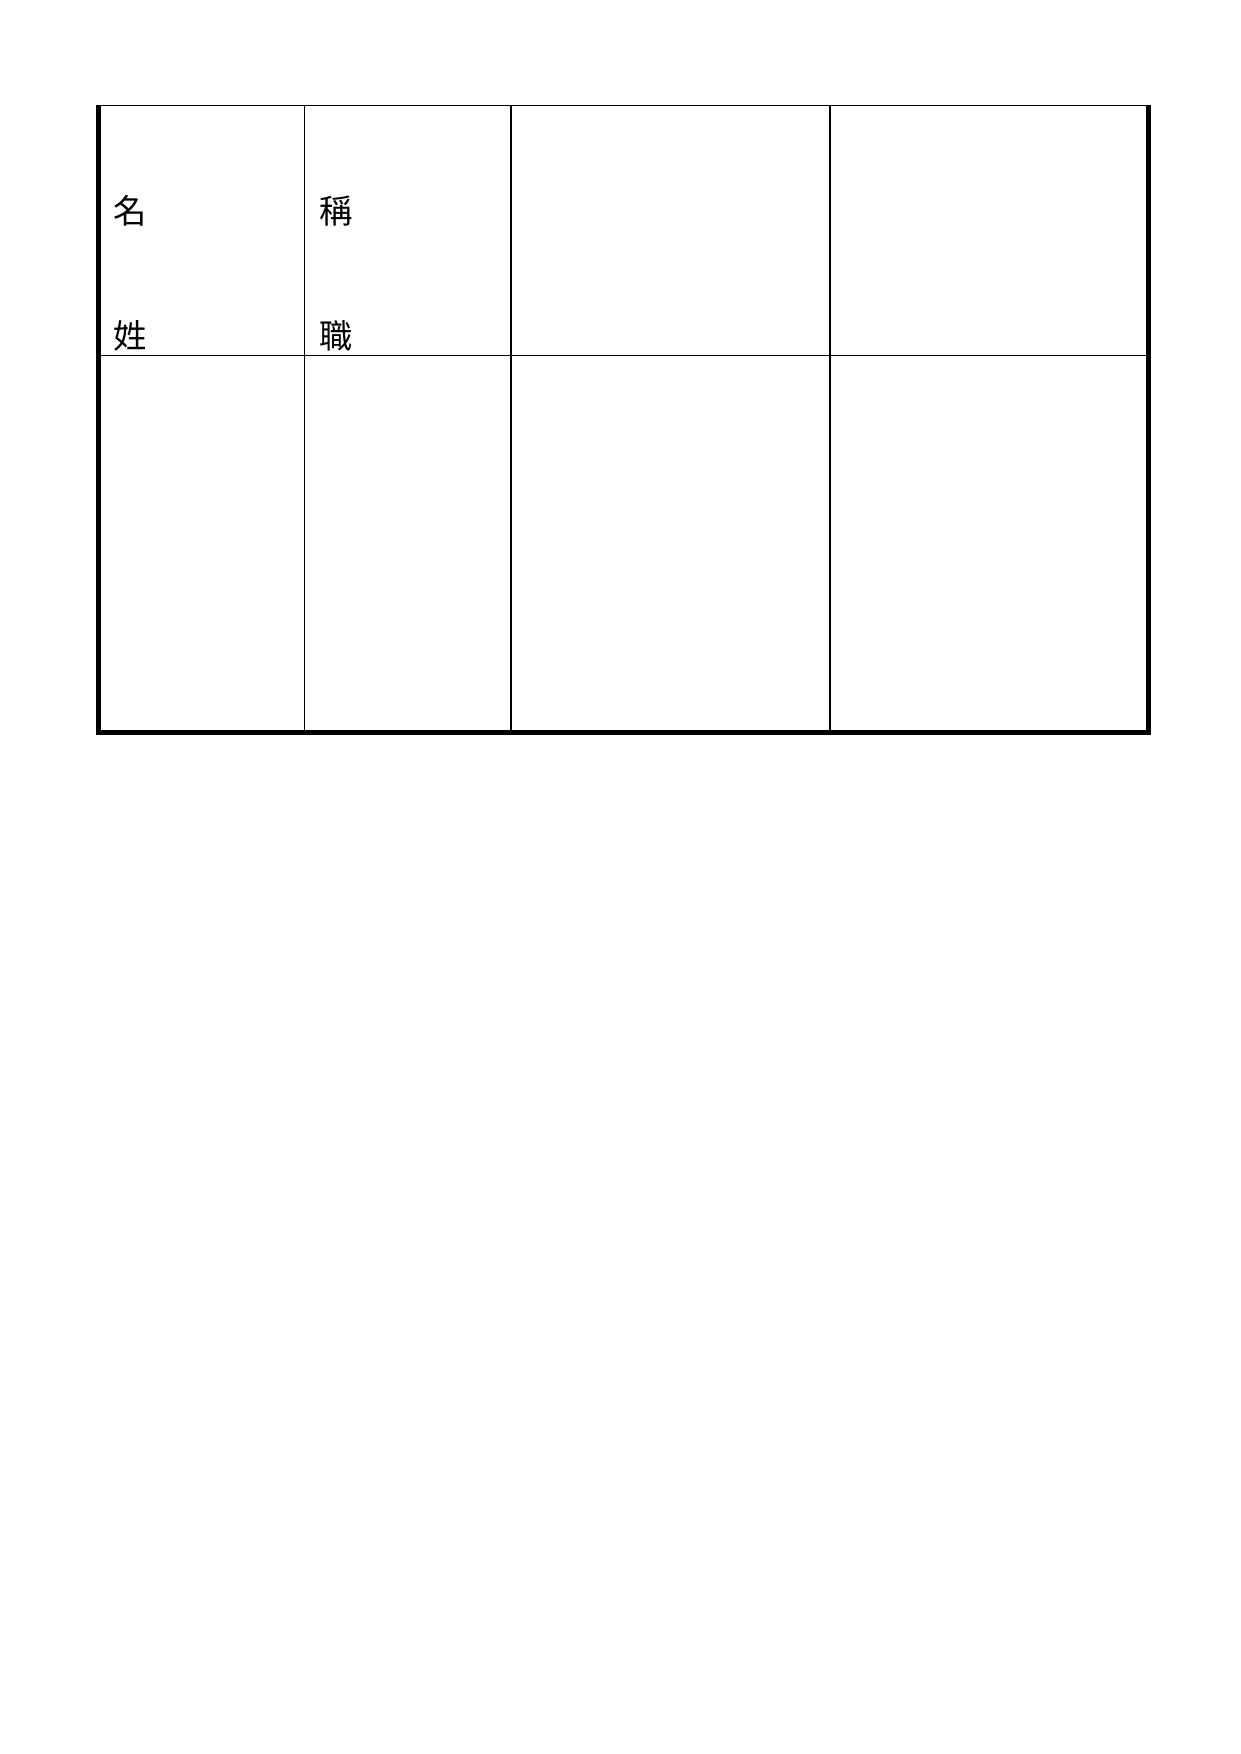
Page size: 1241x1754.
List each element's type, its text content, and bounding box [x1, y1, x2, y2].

table_cell [831, 356, 1146, 729]
table_cell 稱 職 [305, 106, 510, 354]
table_cell [831, 106, 1146, 354]
table_cell [305, 356, 510, 729]
table_cell [512, 106, 829, 354]
table_cell 名 姓 [101, 106, 304, 354]
table_cell [101, 356, 304, 729]
table_cell [512, 356, 829, 729]
